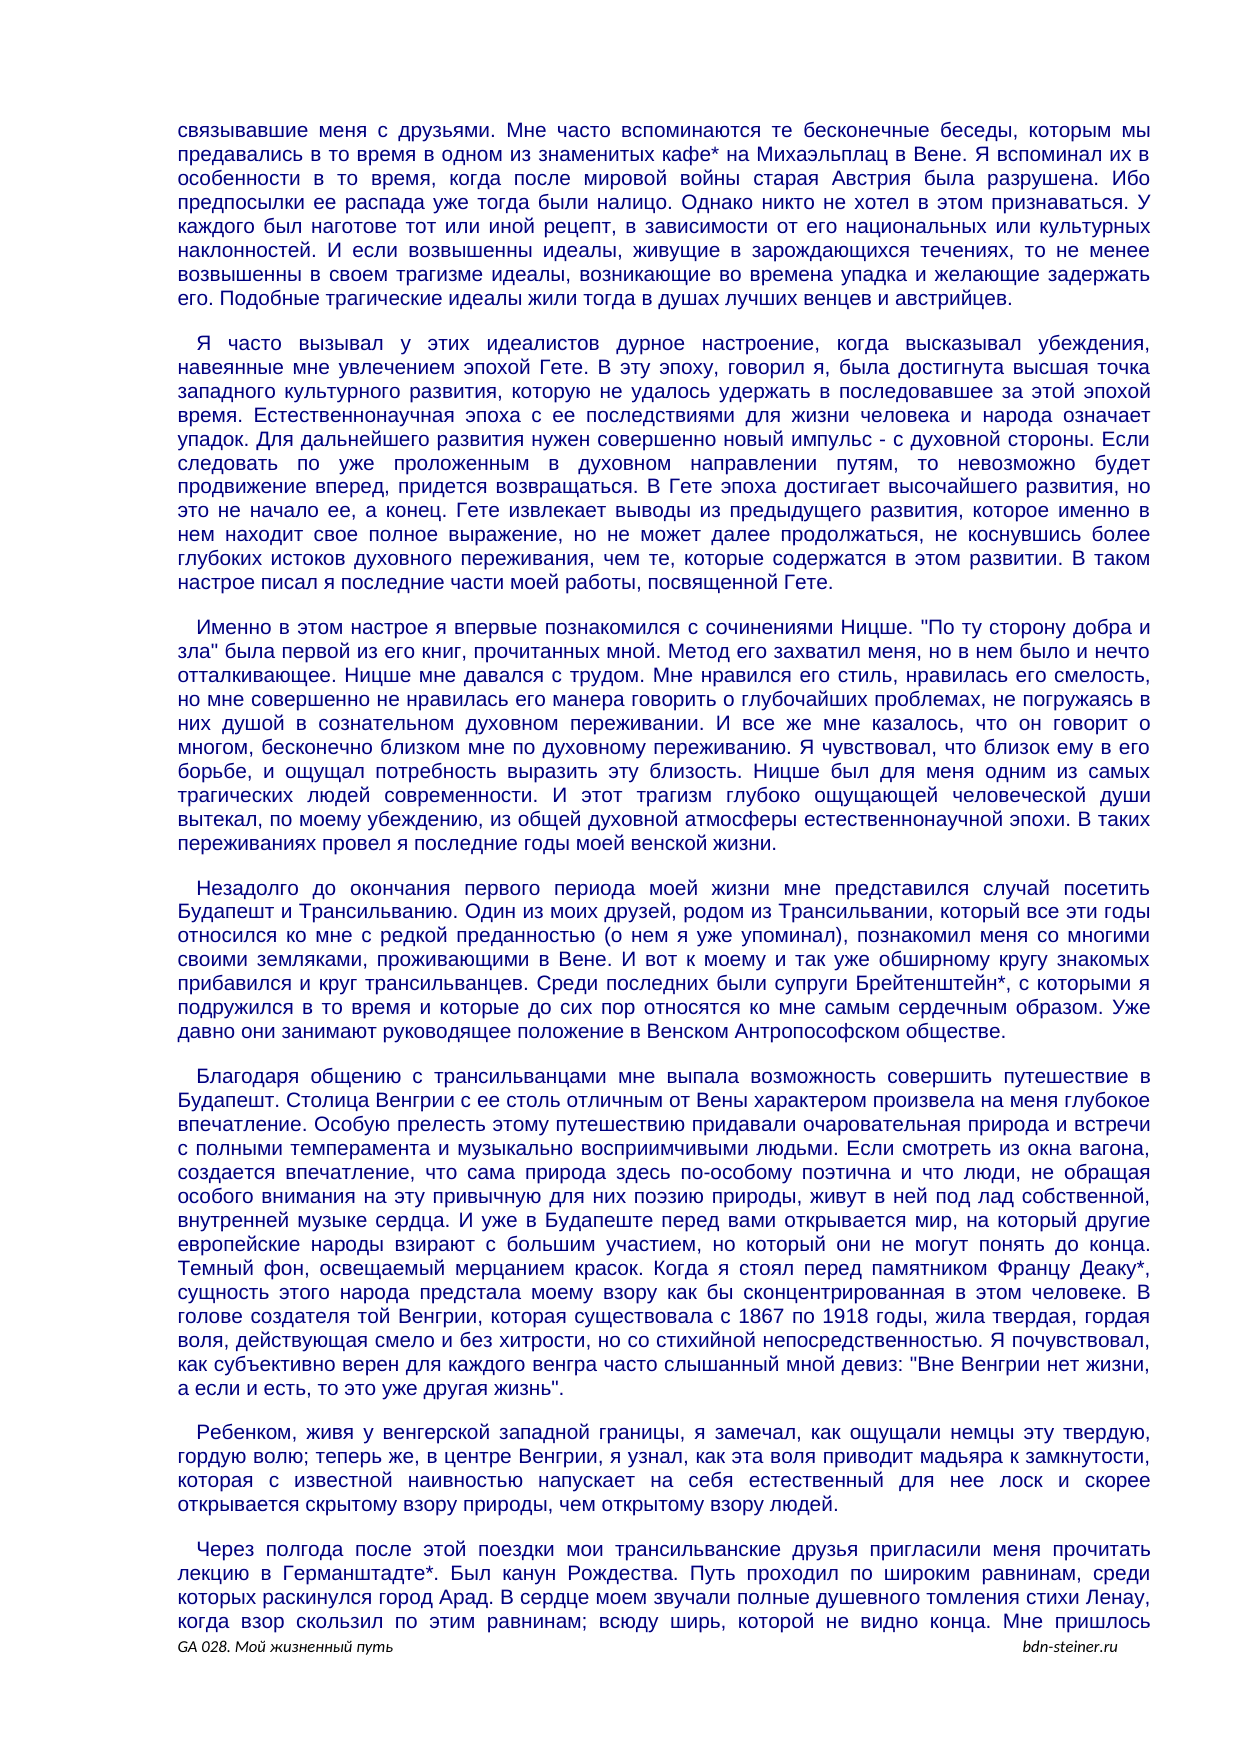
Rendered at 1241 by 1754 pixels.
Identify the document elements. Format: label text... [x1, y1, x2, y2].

text Именно в этом настрое я впервые познакомился с сочинениями Ницше. "По ту сторону добра и зла" была первой из его книг, прочитанных мной. Метод его захватил меня, но в нем было и нечто отталкивающее. Ницше мне давался с трудом. Мне нравился его стиль, нравилась его смелость, но мне совершенно не нравилась его манера говорить о глубочайших проблемах, не погружаясь в них душой в сознательном духовном переживании. И все же мне казалось, что он говорит о многом, бесконечно близком мне по духовному переживанию. Я чувствовал, что близок ему в его борьбе, и ощущал потребность выразить эту близость. Ницше был для меня одним из самых трагических людей современности. И этот трагизм глубоко ощущающей человеческой души вытекал, по моему убеждению, из общей духовной атмосферы естественнонаучной эпохи. В таких переживаниях провел я последние годы моей венской жизни. [177, 615, 1152, 854]
text связывавшие меня с друзьями. Мне часто вспоминаются те бесконечные беседы, которым мы предавались в то время в одном из знаменитых кафе* на Михаэльплац в Вене. Я вспоминал их в особенности в то время, когда после мировой войны старая Австрия была разрушена. Ибо предпосылки ее распада уже тогда были налицо. Однако никто не хотел в этом признаваться. У каждого был наготове тот или иной рецепт, в зависимости от его национальных или культурных наклонностей. И если возвышенны идеалы, живущие в зарождающихся течениях, то не менее возвышенны в своем трагизме идеалы, возникающие во времена упадка и желающие задержать его. Подобные трагические идеалы жили тогда в душах лучших венцев и австрийцев. [177, 118, 1152, 310]
text Незадолго до окончания первого периода моей жизни мне представился случай посетить Будапешт и Трансильванию. Один из моих друзей, родом из Трансильвании, который все эти годы относился ко мне с редкой преданностью (о нем я уже упоминал), познакомил меня со многими своими земляками, проживающими в Вене. И вот к моему и так уже обширному кругу знакомых прибавился и круг трансильванцев. Среди последних были супруги Брейтенштейн*, с которыми я подружился в то время и которые до сих пор относятся ко мне самым сердечным образом. Уже давно они занимают руководящее положение в Венском Антропософском обществе. [177, 875, 1152, 1043]
text Я часто вызывал у этих идеалистов дурное настроение, когда высказывал убеждения, навеянные мне увлечением эпохой Гете. В эту эпоху, говорил я, была достигнута высшая точка западного культурного развития, которую не удалось удержать в последовавшее за этой эпохой время. Естественнонаучная эпоха с ее последствиями для жизни человека и народа означает упадок. Для дальнейшего развития нужен совершенно новый импульс - с духовной стороны. Если следовать по уже проложенным в духовном направлении путям, то невозможно будет продвижение вперед, придется возвращаться. В Гете эпоха достигает высочайшего развития, но это не начало ее, а конец. Гете извлекает выводы из предыдущего развития, которое именно в нем находит свое полное выражение, но не может далее продолжаться, не коснувшись более глубоких истоков духовного переживания, чем те, которые содержатся в этом развитии. В таком настрое писал я последние части моей работы, посвященной Гете. [177, 331, 1152, 594]
text Благодаря общению с трансильванцами мне выпала возможность совершить путешествие в Будапешт. Столица Венгрии с ее столь отличным от Вены характером произвела на меня глубокое впечатление. Особую прелесть этому путешествию придавали очаровательная природа и встречи с полными темперамента и музыкально восприимчивыми людьми. Если смотреть из окна вагона, создается впечатление, что сама природа здесь по-особому поэтична и что люди, не обращая особого внимания на эту привычную для них поэзию природы, живут в ней под лад собственной, внутренней музыке сердца. И уже в Будапеште перед вами открывается мир, на который другие европейские народы взирают с большим участием, но который они не могут понять до конца. Темный фон, освещаемый мерцанием красок. Когда я стоял перед памятником Францу Деаку*, сущность этого народа предстала моему взору как бы сконцентрированная в этом человеке. В голове создателя той Венгрии, которая существовала с 1867 по 1918 годы, жила твердая, гордая воля, действующая смело и без хитрости, но со стихийной непосредственностью. Я почувствовал, как субъективно верен для каждого венгра часто слышанный мной девиз: "Вне Венгрии нет жизни, а если и есть, то это уже другая жизнь". [177, 1064, 1152, 1399]
text Через полгода после этой поездки мои трансильванские друзья пригласили меня прочитать лекцию в Германштадте*. Был канун Рождества. Путь проходил по широким равнинам, среди которых раскинулся город Арад. В сердце моем звучали полные душевного томления стихи Ленау, когда взор скользил по этим равнинам; всюду ширь, которой не видно конца. Мне пришлось [177, 1537, 1152, 1633]
text Ребенком, живя у венгерской западной границы, я замечал, как ощущали немцы эту твердую, гордую волю; теперь же, в центре Венгрии, я узнал, как эта воля приводит мадьяра к замкнутости, которая с известной наивностью напускает на себя естественный для нее лоск и скорее открывается скрытому взору природы, чем открытому взору людей. [177, 1420, 1152, 1516]
